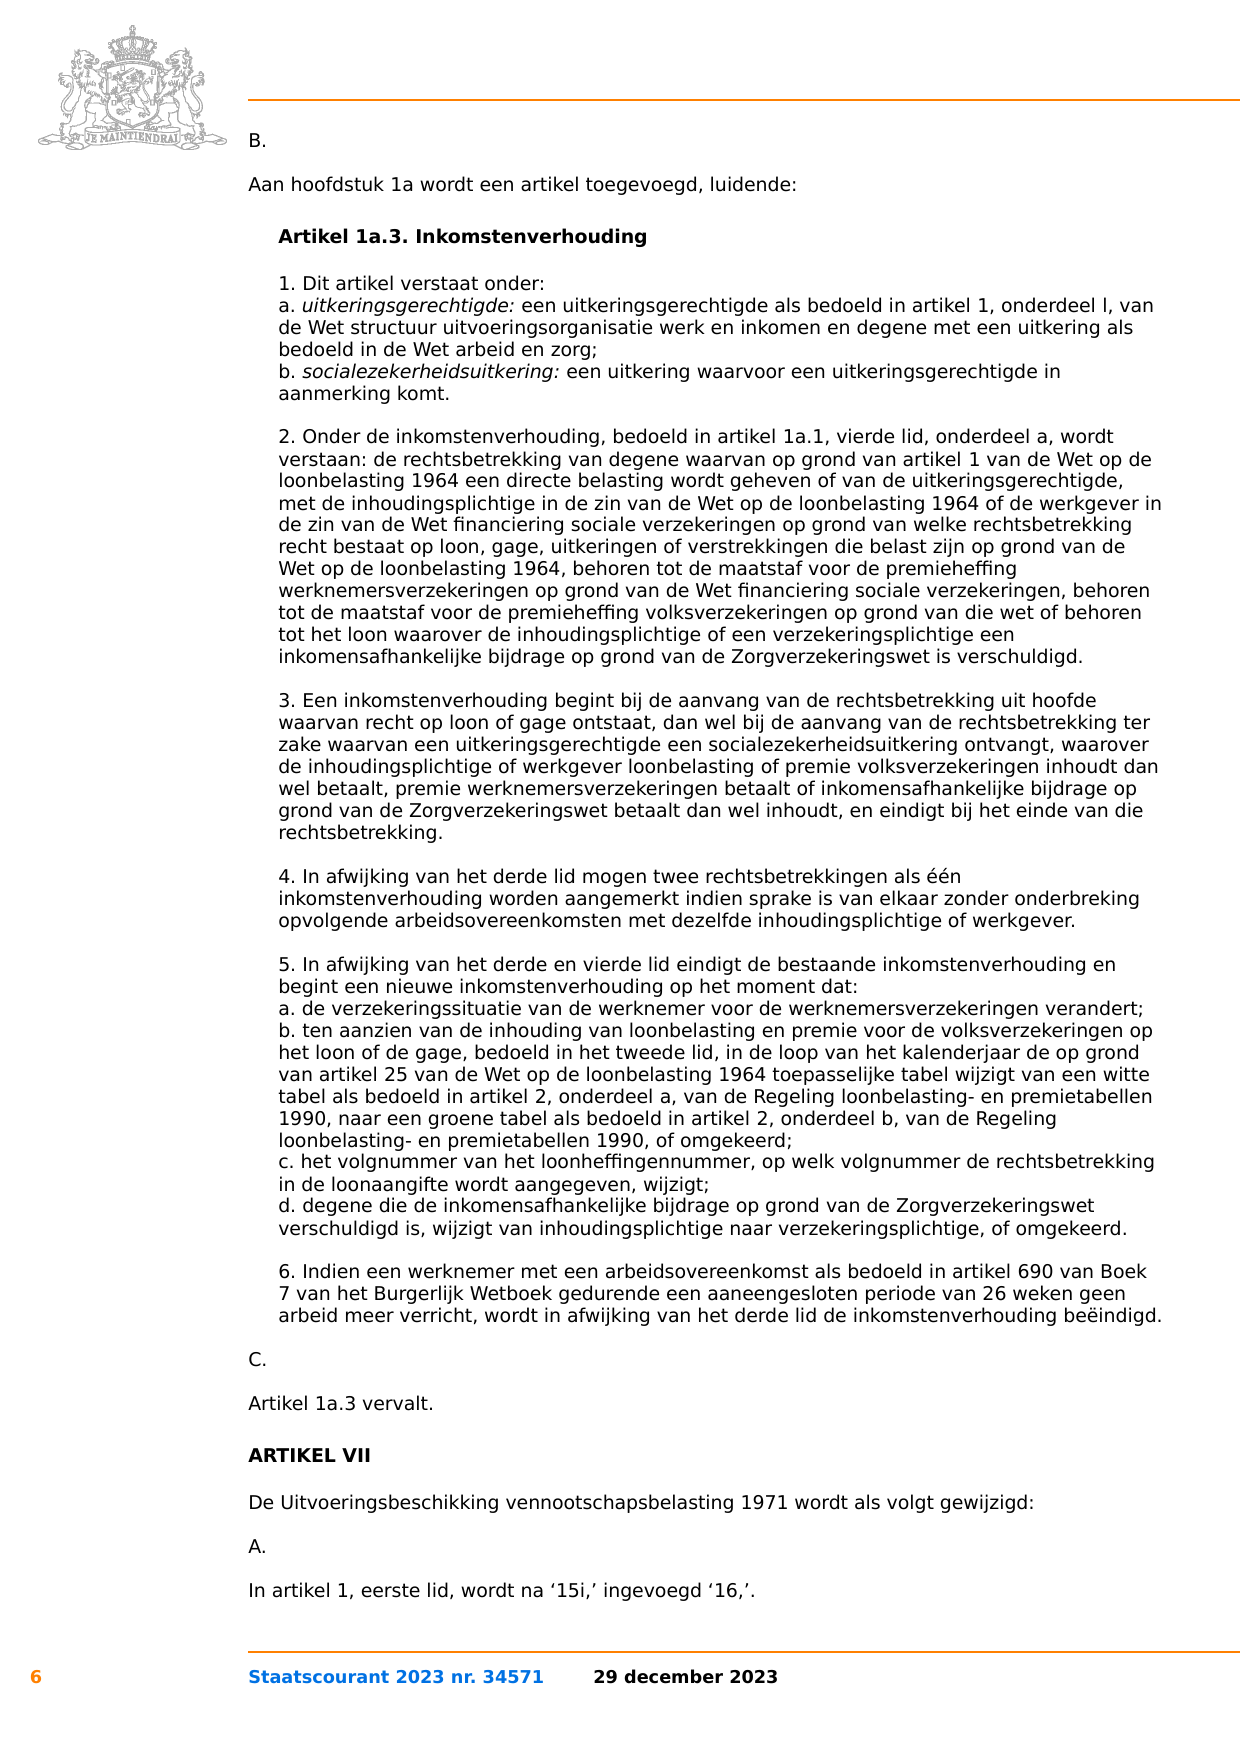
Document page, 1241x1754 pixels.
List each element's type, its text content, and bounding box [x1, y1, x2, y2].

text Artikel 1a.3 vervalt. [248, 1393, 1163, 1415]
text Aan hoofdstuk 1a wordt een artikel toegevoegd, luidende: [248, 174, 1163, 196]
text b. ten aanzien van de inhouding van loonbelasting en premie voor de volksverzekeringen op het loon of de gage, bedoeld in het tweede lid, in de loop van het kalenderjaar de op grond van artikel 25 van de Wet op de loonbelasting 1964 toepasselijke tabel wijzigt van een witte tabel als bedoeld in artikel 2, onderdeel a, van de Regeling loonbelasting- en premietabellen 1990, naar een groene tabel als bedoeld in artikel 2, onderdeel b, van de Regeling loonbelasting- en premietabellen 1990, of omgekeerd; [278, 1019, 1163, 1151]
text c. het volgnummer van het loonheffingennummer, op welk volgnummer de rechtsbetrekking in de loonaangifte wordt aangegeven, wijzigt; [278, 1151, 1163, 1195]
text 5. In afwijking van het derde en vierde lid eindigt de bestaande inkomstenverhouding en begint een nieuwe inkomstenverhouding op het moment dat: [278, 954, 1163, 998]
subtitle ARTIKEL VII [248, 1445, 1163, 1467]
text 2. Onder de inkomstenverhouding, bedoeld in artikel 1a.1, vierde lid, onderdeel a, wordt verstaan: de rechtsbetrekking van degene waarvan op grond van artikel 1 van de Wet op de loonbelasting 1964 een directe belasting wordt geheven of van de uitkeringsgerechtigde, met de inhoudingsplichtige in de zin van de Wet op de loonbelasting 1964 of de werkgever in de zin van de Wet financiering sociale verzekeringen op grond van welke rechtsbetrekking recht bestaat op loon, gage, uitkeringen of verstrekkingen die belast zijn op grond van de Wet op de loonbelasting 1964, behoren tot de maatstaf voor de premieheffing werknemersverzekeringen op grond van de Wet financiering sociale verzekeringen, behoren tot de maatstaf voor de premieheffing volksverzekeringen op grond van die wet of behoren tot het loon waarover de inhoudingsplichtige of een verzekeringsplichtige een inkomensafhankelijke bijdrage op grond van de Zorgverzekeringswet is verschuldigd. [278, 426, 1163, 668]
text a. uitkeringsgerechtigde: een uitkeringsgerechtigde als bedoeld in artikel 1, onderdeel l, van de Wet structuur uitvoeringsorganisatie werk en inkomen en degene met een uitkering als bedoeld in de Wet arbeid en zorg; [278, 295, 1163, 361]
text 4. In afwijking van het derde lid mogen twee rechtsbetrekkingen als één inkomstenverhouding worden aangemerkt indien sprake is van elkaar zonder onderbreking opvolgende arbeidsovereenkomsten met dezelfde inhoudingsplichtige of werkgever. [278, 866, 1163, 932]
text 6. Indien een werknemer met een arbeidsovereenkomst als bedoeld in artikel 690 van Boek 7 van het Burgerlijk Wetboek gedurende een aaneengesloten periode van 26 weken geen arbeid meer verricht, wordt in afwijking van het derde lid de inkomstenverhouding beëindigd. [278, 1261, 1163, 1327]
text a. de verzekeringssituatie van de werknemer voor de werknemersverzekeringen verandert; [278, 998, 1163, 1019]
text A. [248, 1536, 1163, 1558]
text C. [248, 1349, 1163, 1371]
text B. [248, 130, 1163, 152]
text 3. Een inkomstenverhouding begint bij de aanvang van de rechtsbetrekking uit hoofde waarvan recht op loon of gage ontstaat, dan wel bij de aanvang van de rechtsbetrekking ter zake waarvan een uitkeringsgerechtigde een socialezekerheidsuitkering ontvangt, waarover de inhoudingsplichtige of werkgever loonbelasting of premie volksverzekeringen inhoudt dan wel betaalt, premie werknemersverzekeringen betaalt of inkomensafhankelijke bijdrage op grond van de Zorgverzekeringswet betaalt dan wel inhoudt, en eindigt bij het einde van die rechtsbetrekking. [278, 690, 1163, 844]
subtitle Artikel 1a.3. Inkomstenverhouding [278, 226, 1163, 248]
text b. socialezekerheidsuitkering: een uitkering waarvoor een uitkeringsgerechtigde in aanmerking komt. [278, 361, 1163, 404]
text d. degene die de inkomensafhankelijke bijdrage op grond van de Zorgverzekeringswet verschuldigd is, wijzigt van inhoudingsplichtige naar verzekeringsplichtige, of omgekeerd. [278, 1195, 1163, 1239]
text In artikel 1, eerste lid, wordt na ‘15i,’ ingevoegd ‘16,’. [248, 1579, 1163, 1602]
text De Uitvoeringsbeschikking vennootschapsbelasting 1971 wordt als volgt gewijzigd: [248, 1492, 1163, 1514]
text 1. Dit artikel verstaat onder: [278, 273, 1163, 295]
picture [38, 25, 227, 150]
